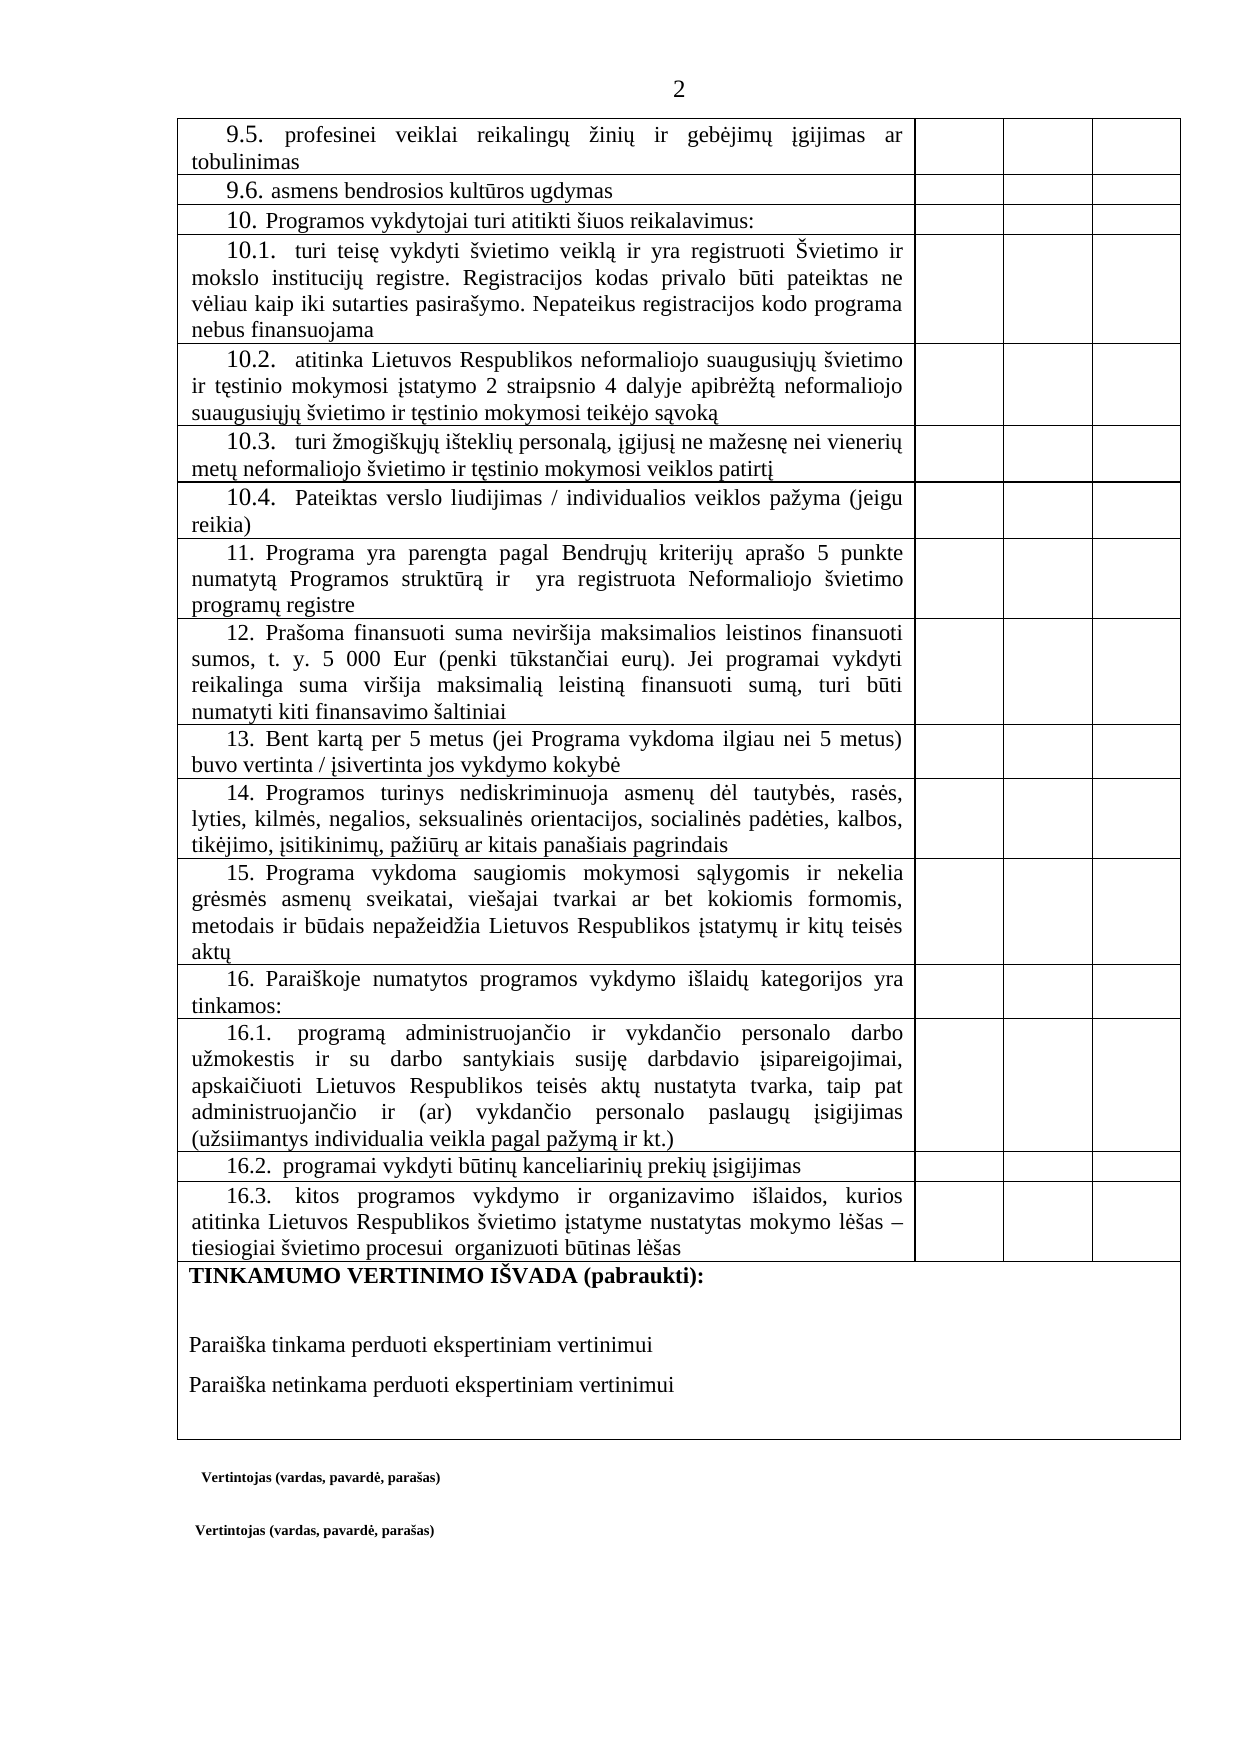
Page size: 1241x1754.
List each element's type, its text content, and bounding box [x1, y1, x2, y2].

table_cell [916, 426, 1003, 481]
table_cell 15. Programa vykdoma saugiomis mokymosi sąlygomis ir nekelia grėsmės asmenų sveikatai, viešajai tvarkai ar bet kokiomis formomis, metodais ir būdais nepažeidžia Lietuvos Respublikos įstatymų ir kitų teisės aktų [178, 859, 914, 964]
table_cell [1004, 619, 1092, 724]
table_cell 10. Programos vykdytojai turi atitikti šiuos reikalavimus: [178, 205, 914, 234]
table_cell TINKAMUMO VERTINIMO IŠVADA (pabraukti): Paraiška tinkama perduoti ekspertiniam vertinimui Paraiška netinkama perduoti ekspertiniam vertinimui [178, 1262, 1180, 1439]
table_cell [916, 235, 1003, 343]
table_cell 12. Prašoma finansuoti suma neviršija maksimalios leistinos finansuoti sumos, t. y. 5 000 Eur (penki tūkstančiai eurų). Jei programai vykdyti reikalinga suma viršija maksimalią leistiną finansuoti sumą, turi būti numatyti kiti finansavimo šaltiniai [178, 619, 914, 724]
table_cell [1093, 965, 1180, 1018]
table_cell 13. Bent kartą per 5 metus (jei Programa vykdoma ilgiau nei 5 metus) buvo vertinta / įsivertinta jos vykdymo kokybė [178, 725, 914, 778]
text Vertintojas (vardas, pavardė, parašas) [177, 1522, 1181, 1548]
table_cell 16. Paraiškoje numatytos programos vykdymo išlaidų kategorijos yra tinkamos: [178, 965, 914, 1018]
table_cell [1004, 1019, 1092, 1151]
table_cell [916, 779, 1003, 858]
table_cell [916, 539, 1003, 618]
table_cell [1004, 725, 1092, 778]
table_cell 16.2. programai vykdyti būtinų kanceliarinių prekių įsigijimas [178, 1152, 914, 1181]
table_cell [1004, 859, 1092, 964]
table_cell 9.6. asmens bendrosios kultūros ugdymas [178, 175, 914, 204]
table_cell 9.5. profesinei veiklai reikalingų žinių ir gebėjimų įgijimas ar tobulinimas [178, 119, 914, 174]
table_cell [1093, 725, 1180, 778]
table_cell [1093, 779, 1180, 858]
table_cell [916, 1019, 1003, 1151]
table_cell [1004, 1182, 1092, 1261]
text Vertintojas (vardas, pavardė, parašas) [177, 1469, 1181, 1495]
table_cell [916, 1182, 1003, 1261]
table_cell [1093, 1182, 1180, 1261]
table_cell 16.1. programą administruojančio ir vykdančio personalo darbo užmokestis ir su darbo santykiais susiję darbdavio įsipareigojimai, apskaičiuoti Lietuvos Respublikos teisės aktų nustatyta tvarka, taip pat administruojančio ir (ar) vykdančio personalo paslaugų įsigijimas (užsiimantys individualia veikla pagal pažymą ir kt.) [178, 1019, 914, 1151]
table_cell 10.1. turi teisę vykdyti švietimo veiklą ir yra registruoti Švietimo ir mokslo institucijų registre. Registracijos kodas privalo būti pateiktas ne vėliau kaip iki sutarties pasirašymo. Nepateikus registracijos kodo programa nebus finansuojama [178, 235, 914, 343]
table_cell [916, 205, 1003, 234]
table_cell 11. Programa yra parengta pagal Bendrųjų kriterijų aprašo 5 punkte numatytą Programos struktūrą ir yra registruota Neformaliojo švietimo programų registre [178, 539, 914, 618]
table_cell [1093, 175, 1180, 204]
table_cell [1093, 483, 1180, 537]
table_cell 16.3. kitos programos vykdymo ir organizavimo išlaidos, kurios atitinka Lietuvos Respublikos švietimo įstatyme nustatytas mokymo lėšas – tiesiogiai švietimo procesui organizuoti būtinas lėšas [178, 1182, 914, 1261]
table_cell [1093, 235, 1180, 343]
table_cell [1093, 426, 1180, 481]
table_cell [916, 175, 1003, 204]
table_cell [1004, 426, 1092, 481]
table_cell [1004, 539, 1092, 618]
table_cell [916, 965, 1003, 1018]
table_cell [1004, 779, 1092, 858]
table_cell 10.4. Pateiktas verslo liudijimas / individualios veiklos pažyma (jeigu reikia) [178, 483, 914, 537]
table_cell [916, 619, 1003, 724]
table_cell [916, 119, 1003, 174]
table_cell 10.3. turi žmogiškųjų išteklių personalą, įgijusį ne mažesnę nei vienerių metų neformaliojo švietimo ir tęstinio mokymosi veiklos patirtį [178, 426, 914, 481]
table_cell [916, 344, 1003, 425]
table_cell [1004, 344, 1092, 425]
table_cell [916, 1152, 1003, 1181]
table_cell 10.2. atitinka Lietuvos Respublikos neformaliojo suaugusiųjų švietimo ir tęstinio mokymosi įstatymo 2 straipsnio 4 dalyje apibrėžtą neformaliojo suaugusiųjų švietimo ir tęstinio mokymosi teikėjo sąvoką [178, 344, 914, 425]
table_cell [916, 725, 1003, 778]
table_cell [1004, 205, 1092, 234]
table_cell 14. Programos turinys nediskriminuoja asmenų dėl tautybės, rasės, lyties, kilmės, negalios, seksualinės orientacijos, socialinės padėties, kalbos, tikėjimo, įsitikinimų, pažiūrų ar kitais panašiais pagrindais [178, 779, 914, 858]
table_cell [1004, 119, 1092, 174]
table_cell [1004, 175, 1092, 204]
table_cell [1093, 619, 1180, 724]
table_cell [1093, 344, 1180, 425]
table_cell [1004, 1152, 1092, 1181]
table_cell [1004, 235, 1092, 343]
table_cell [1004, 965, 1092, 1018]
table_cell [1093, 1152, 1180, 1181]
table_cell [1004, 483, 1092, 537]
table_cell [1093, 119, 1180, 174]
table_cell [916, 859, 1003, 964]
table_cell [1093, 539, 1180, 618]
table_cell [1093, 205, 1180, 234]
table_cell [1093, 859, 1180, 964]
table_cell [916, 483, 1003, 537]
table_cell [1093, 1019, 1180, 1151]
